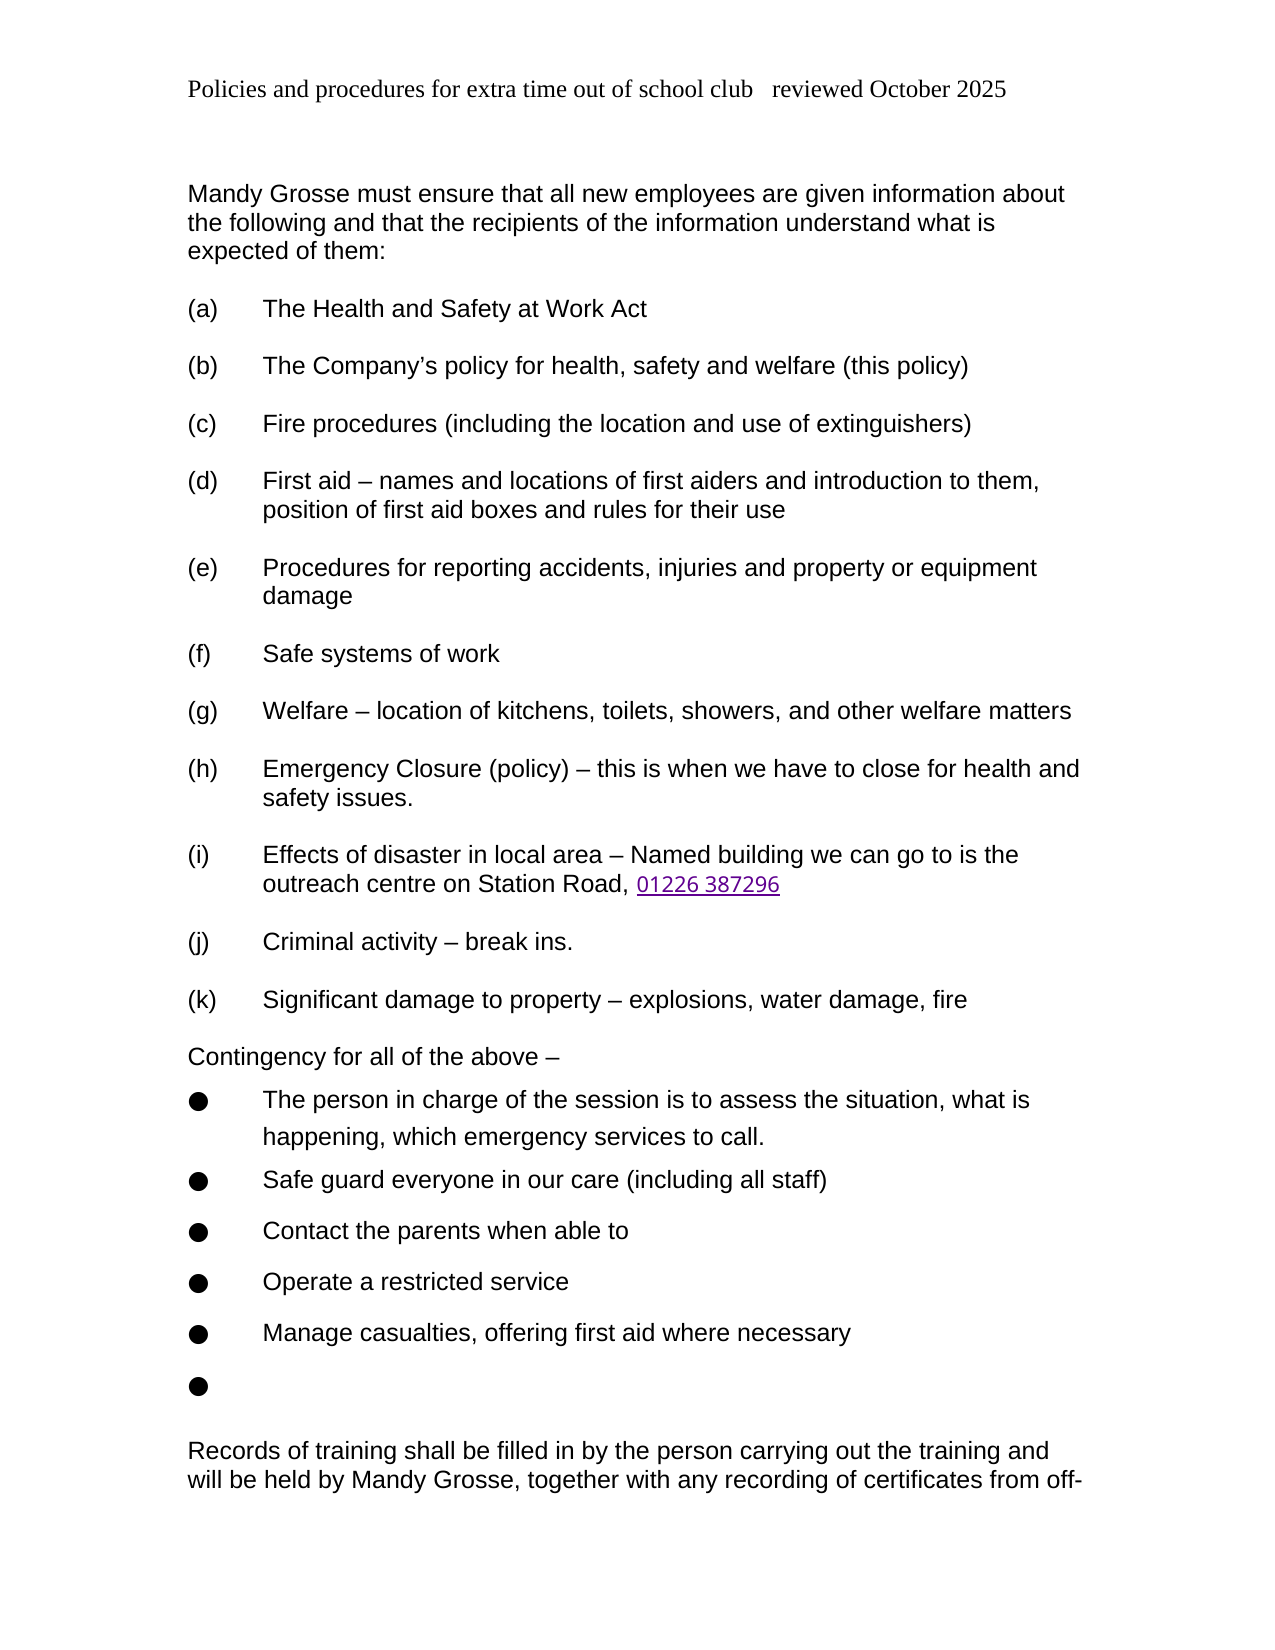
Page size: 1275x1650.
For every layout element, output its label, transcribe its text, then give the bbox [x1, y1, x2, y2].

list Significant damage to property – explosions, water damage, fire [187, 985, 1087, 1013]
list First aid – names and locations of first aiders and introduction to them, position of first aid boxes and rules for their use [187, 466, 1087, 524]
list Criminal activity – break ins. [187, 927, 1087, 956]
list Contact the parents when able to [187, 1202, 1087, 1253]
list Safe systems of work [187, 639, 1087, 667]
list Operate a restricted service [187, 1253, 1087, 1305]
list Procedures for reporting accidents, injuries and property or equipment damage [187, 552, 1087, 610]
list Emergency Closure (policy) – this is when we have to close for health and safety issues. [187, 754, 1087, 811]
text Mandy Grosse must ensure that all new employees are given information about the following and that the recipients of the information understand what is expected of them: [187, 179, 1087, 265]
list Effects of disaster in local area – Named building we can go to is the outreach centre on Station Road, 01226 387296 [187, 840, 1087, 898]
text Records of training shall be filled in by the person carrying out the training and will be held by Mandy Grosse, together with any recording of certificates from off- [187, 1436, 1087, 1493]
list Fire procedures (including the location and use of extinguishers) [187, 409, 1087, 437]
list The Health and Safety at Work Act [187, 294, 1087, 322]
list Safe guard everyone in our care (including all staff) [187, 1151, 1087, 1202]
text Contingency for all of the above – [187, 1042, 1087, 1071]
list The Company’s policy for health, safety and welfare (this policy) [187, 351, 1087, 380]
list Welfare – location of kitchens, toilets, showers, and other welfare matters [187, 696, 1087, 725]
list The person in charge of the session is to assess the situation, what is happening, which emergency services to call. [187, 1071, 1087, 1151]
list Manage casualties, offering first aid where necessary [187, 1305, 1087, 1356]
